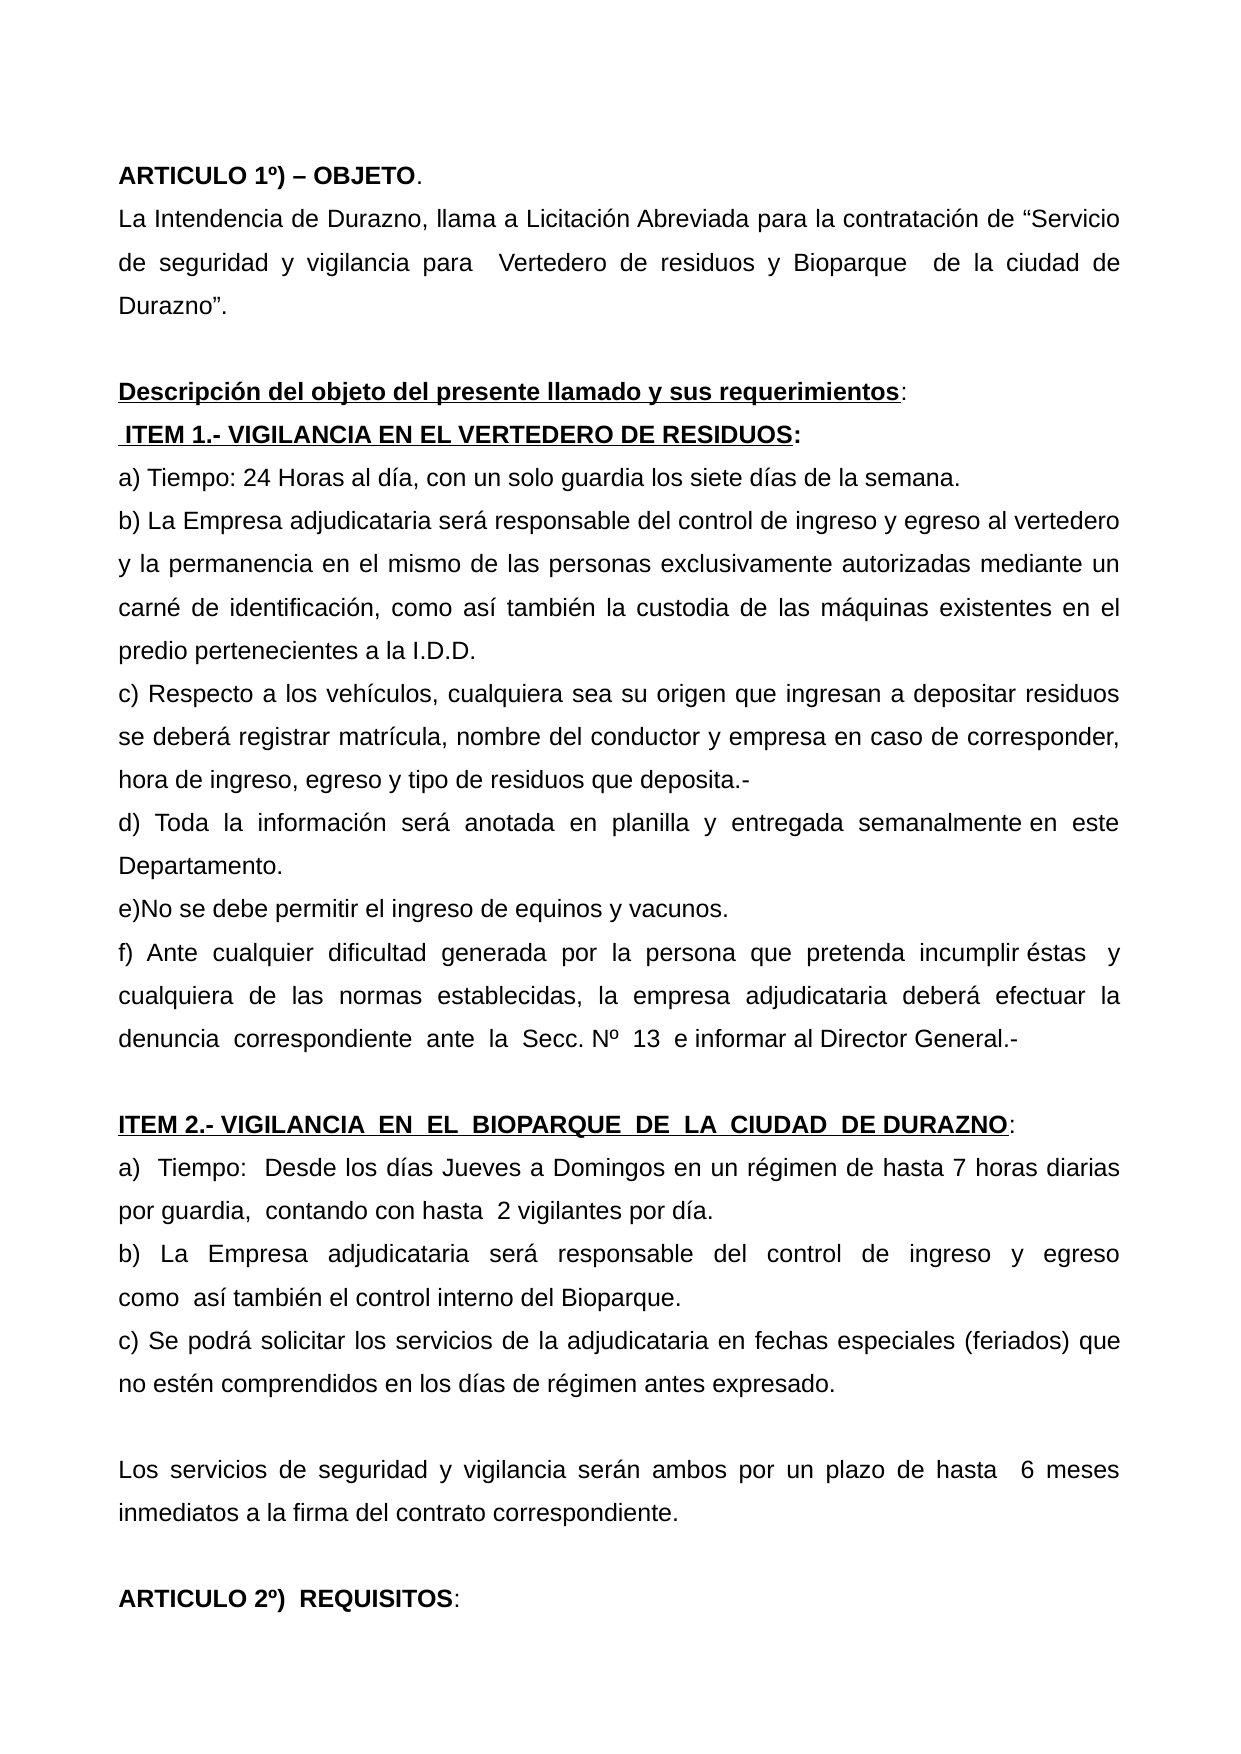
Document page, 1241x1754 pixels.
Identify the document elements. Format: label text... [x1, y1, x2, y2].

text a) Tiempo: 24 Horas al día, con un solo guardia los siete días de la semana. [118, 463, 1122, 492]
text b) La Empresa adjudicataria será responsable del control de ingreso y egreso al vertedero y la permanencia en el mismo de las personas exclusivamente autorizadas mediante un carné de identificación, como así también la custodia de las máquinas existentes en el predio pertenecientes a la I.D.D. [118, 506, 1122, 664]
text ARTICULO 2º) REQUISITOS: [118, 1584, 1122, 1613]
text e)No se debe permitir el ingreso de equinos y vacunos. [118, 894, 1122, 923]
text La Intendencia de Durazno, llama a Licitación Abreviada para la contratación de “Servicio de seguridad y vigilancia para Vertedero de residuos y Bioparque de la ciudad de Durazno”. [118, 204, 1122, 319]
text ARTICULO 1º) – OBJETO. [118, 161, 1122, 190]
text d) Toda la información será anotada en planilla y entregada semanalmente en este Departamento. [118, 808, 1122, 880]
text Descripción del objeto del presente llamado y sus requerimientos: [118, 377, 1122, 406]
text Los servicios de seguridad y vigilancia serán ambos por un plazo de hasta 6 meses inmediatos a la firma del contrato correspondiente. [118, 1455, 1122, 1527]
text c) Respecto a los vehículos, cualquiera sea su origen que ingresan a depositar residuos se deberá registrar matrícula, nombre del conductor y empresa en caso de corresponder, hora de ingreso, egreso y tipo de residuos que deposita.- [118, 679, 1122, 794]
text c) Se podrá solicitar los servicios de la adjudicataria en fechas especiales (feriados) que no estén comprendidos en los días de régimen antes expresado. [118, 1326, 1122, 1397]
text b) La Empresa adjudicataria será responsable del control de ingreso y egreso como así también el control interno del Bioparque. [118, 1239, 1122, 1311]
text ITEM 1.- VIGILANCIA EN EL VERTEDERO DE RESIDUOS: [118, 420, 1122, 449]
text ITEM 2.- VIGILANCIA EN EL BIOPARQUE DE LA CIUDAD DE DURAZNO: [118, 1110, 1122, 1139]
text a) Tiempo: Desde los días Jueves a Domingos en un régimen de hasta 7 horas diarias por guardia, contando con hasta 2 vigilantes por día. [118, 1153, 1122, 1225]
text f) Ante cualquier dificultad generada por la persona que pretenda incumplir éstas y cualquiera de las normas establecidas, la empresa adjudicataria deberá efectuar la denuncia correspondiente ante la Secc. Nº 13 e informar al Director General.- [118, 937, 1122, 1052]
